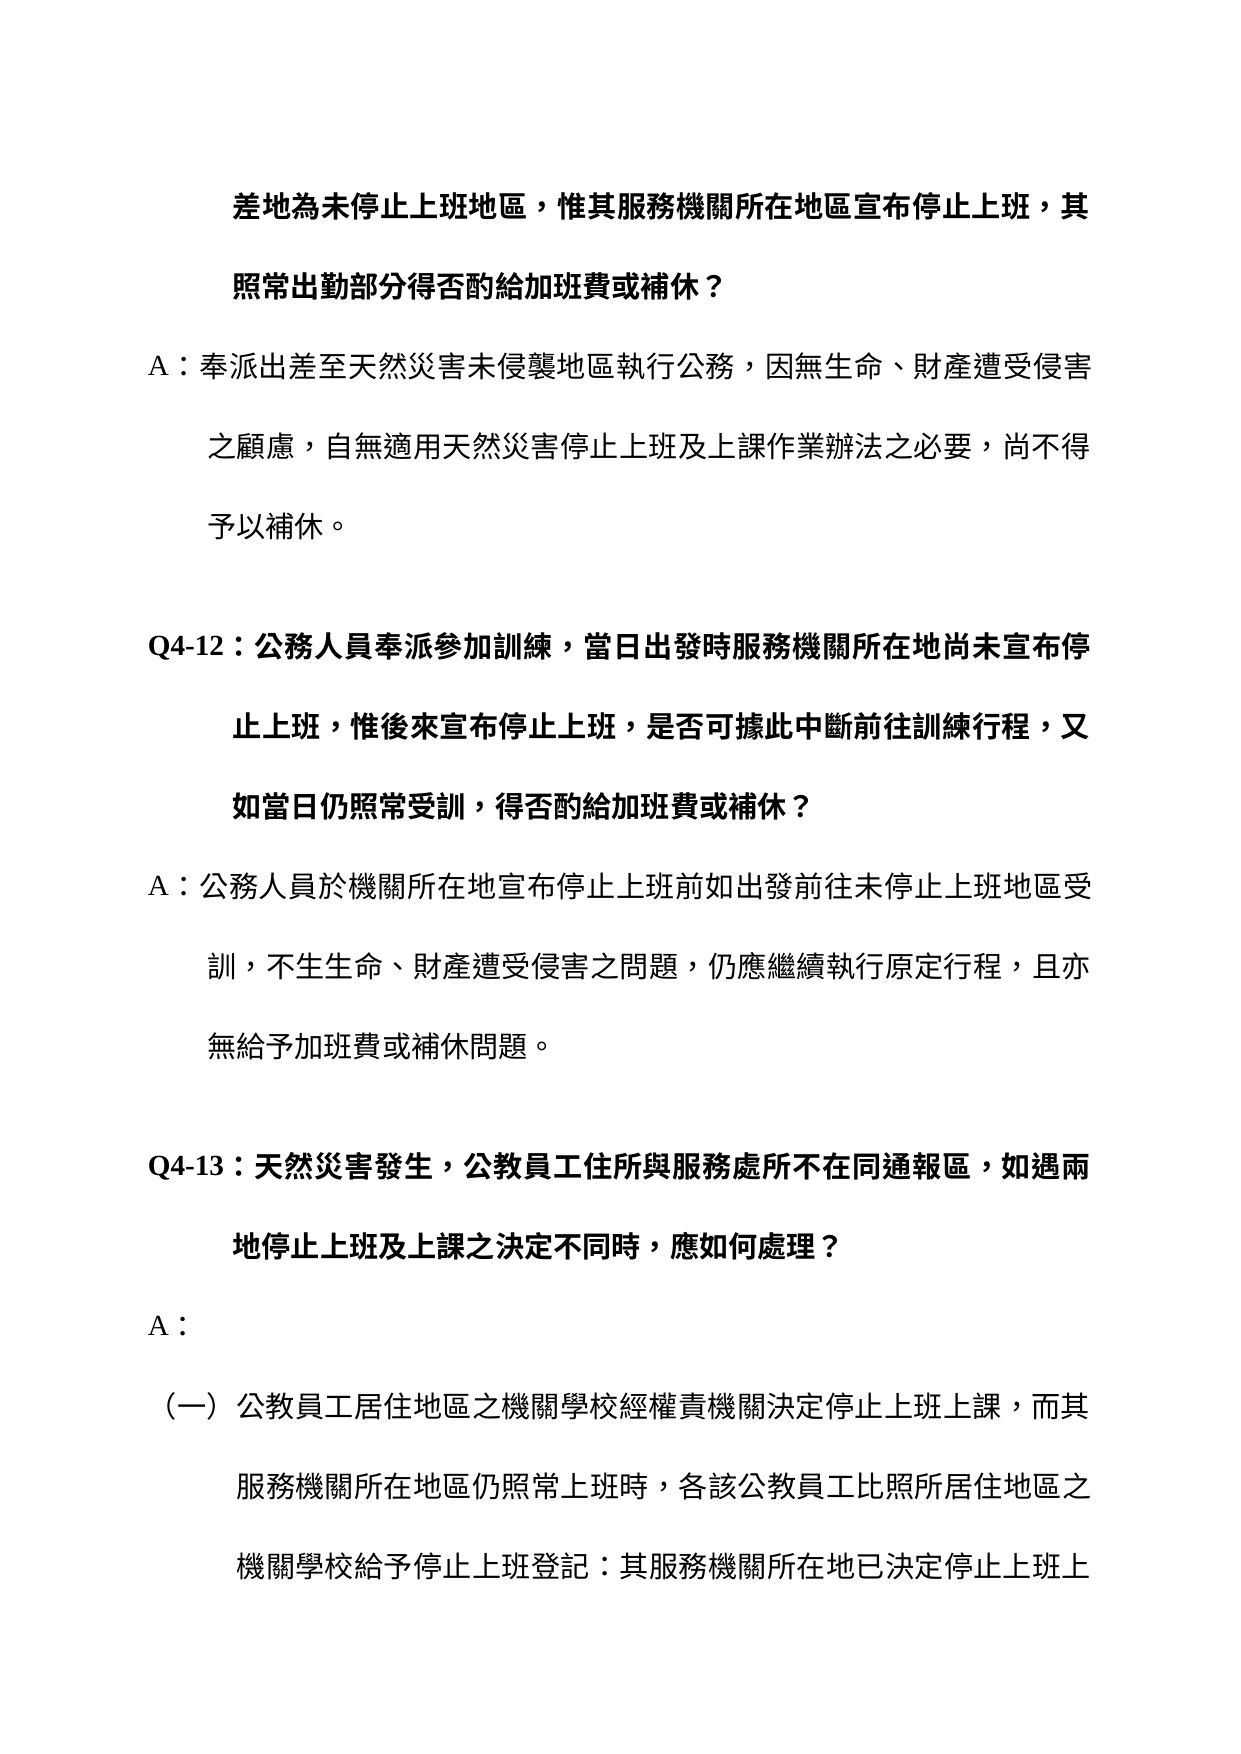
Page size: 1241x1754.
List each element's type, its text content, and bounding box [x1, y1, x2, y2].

text 差地為未停止上班地區，惟其服務機關所在地區宣布停止上班，其照常出勤部分得否酌給加班費或補休？ [148, 157, 1092, 317]
text A：公務人員於機關所在地宣布停止上班前如出發前往未停止上班地區受訓，不生生命、財產遭受侵害之問題，仍應繼續執行原定行程，且亦無給予加班費或補休問題。 [148, 837, 1092, 1077]
text （一）公教員工居住地區之機關學校經權責機關決定停止上班上課，而其服務機關所在地區仍照常上班時，各該公教員工比照所居住地區之機關學校給予停止上班登記：其服務機關所在地已決定停止上班上 [148, 1357, 1092, 1597]
text A： [148, 1277, 1092, 1357]
text Q4-12：公務人員奉派參加訓練，當日出發時服務機關所在地尚未宣布停止上班，惟後來宣布停止上班，是否可據此中斷前往訓練行程，又如當日仍照常受訓，得否酌給加班費或補休？ [148, 597, 1092, 837]
text A：奉派出差至天然災害未侵襲地區執行公務，因無生命、財產遭受侵害之顧慮，自無適用天然災害停止上班及上課作業辦法之必要，尚不得予以補休。 [148, 317, 1092, 557]
text Q4-13：天然災害發生，公教員工住所與服務處所不在同通報區，如遇兩地停止上班及上課之決定不同時，應如何處理？ [148, 1117, 1092, 1277]
